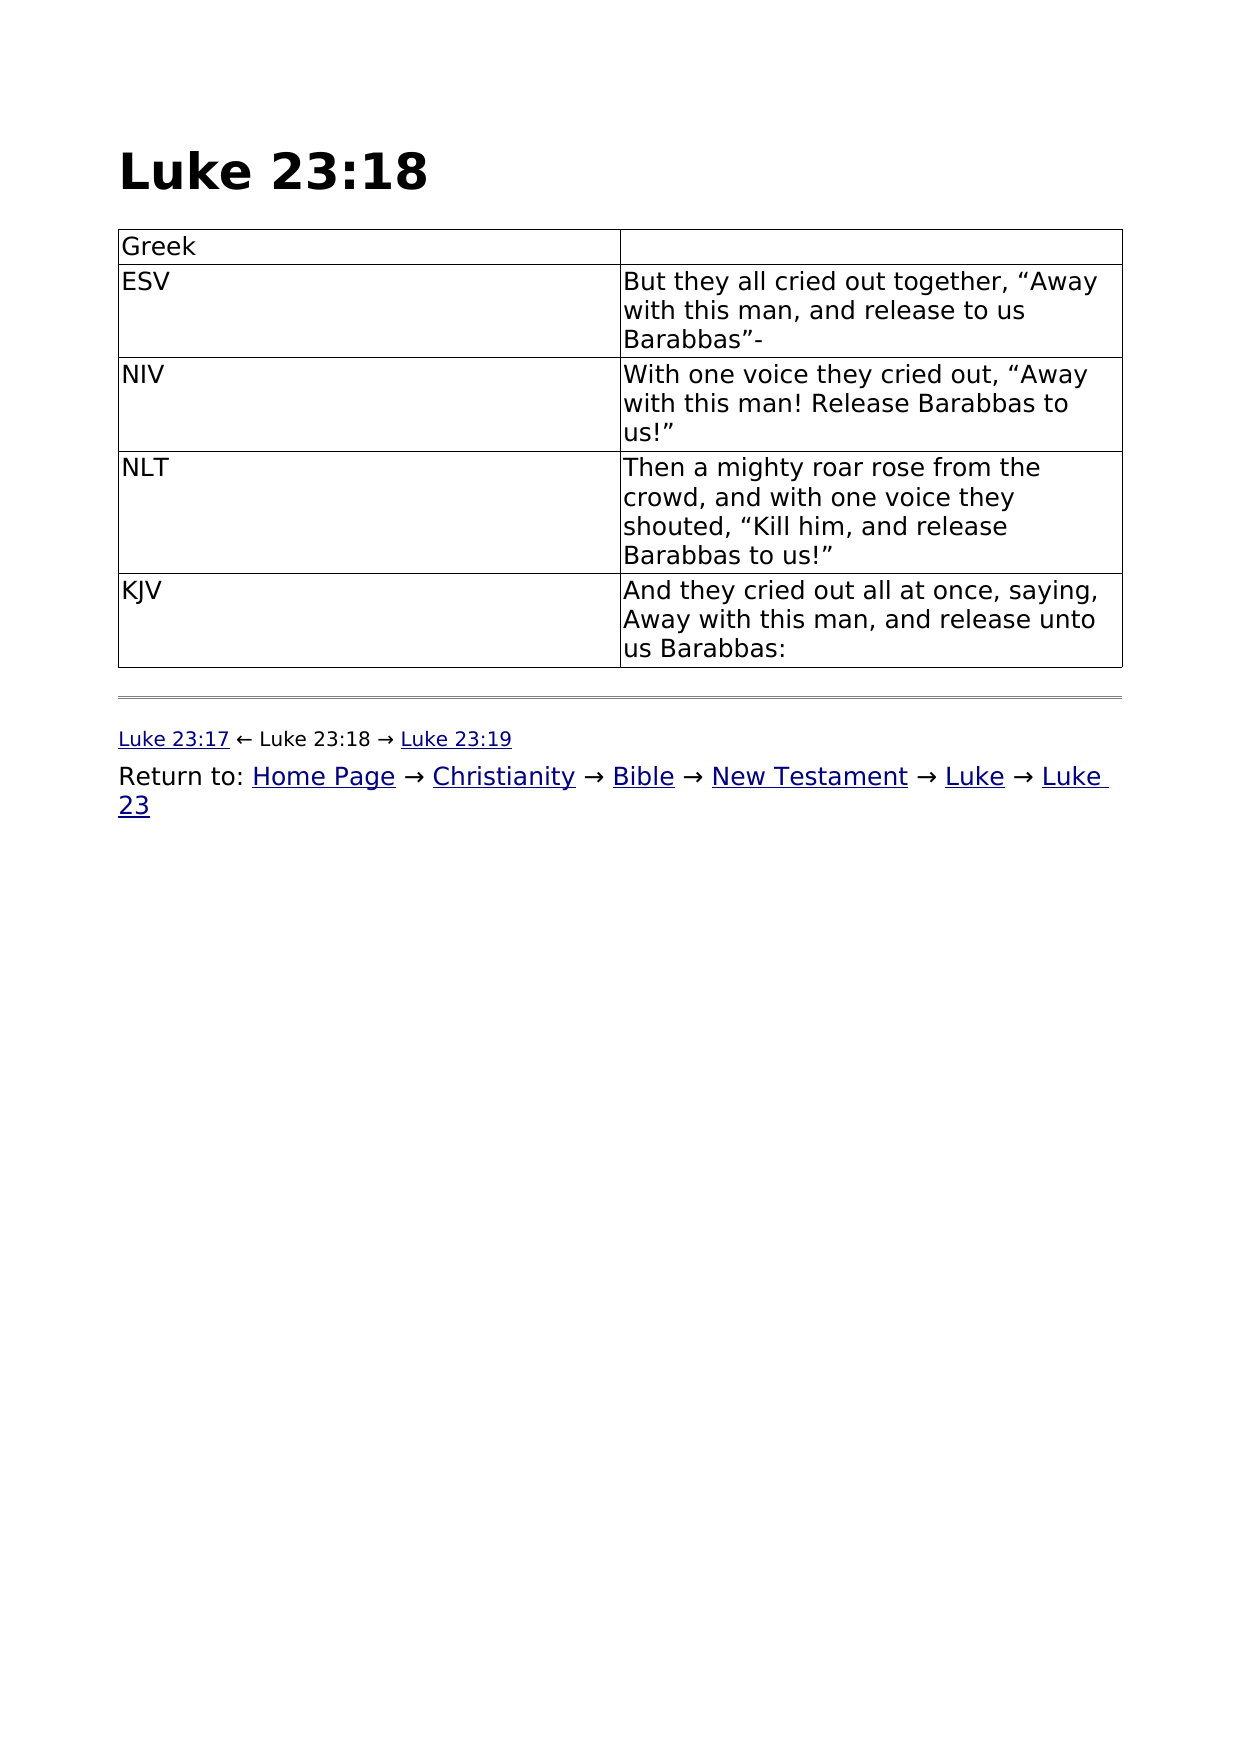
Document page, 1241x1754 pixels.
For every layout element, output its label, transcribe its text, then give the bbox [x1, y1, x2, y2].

table_cell KJV [119, 574, 620, 667]
text Luke 23:17 ← Luke 23:18 → Luke 23:19 [118, 728, 1122, 762]
table_cell But they all cried out together, “Away with this man, and release to us Barabbas”- [621, 265, 1122, 357]
text Return to: Home Page → Christianity → Bible → New Testament → Luke → Luke 23 [118, 762, 1122, 820]
table_header [621, 230, 1122, 264]
table_cell Then a mighty roar rose from the crowd, and with one voice they shouted, “Kill him, and release Barabbas to us!” [621, 452, 1122, 573]
table_cell And they cried out all at once, saying, Away with this man, and release unto us Barabbas: [621, 574, 1122, 667]
subtitle Luke 23:18 [118, 143, 1122, 201]
table_cell NLT [119, 452, 620, 573]
table_cell ESV [119, 265, 620, 357]
table_header Greek [119, 230, 620, 264]
table_cell With one voice they cried out, “Away with this man! Release Barabbas to us!” [621, 358, 1122, 451]
table_cell NIV [119, 358, 620, 451]
